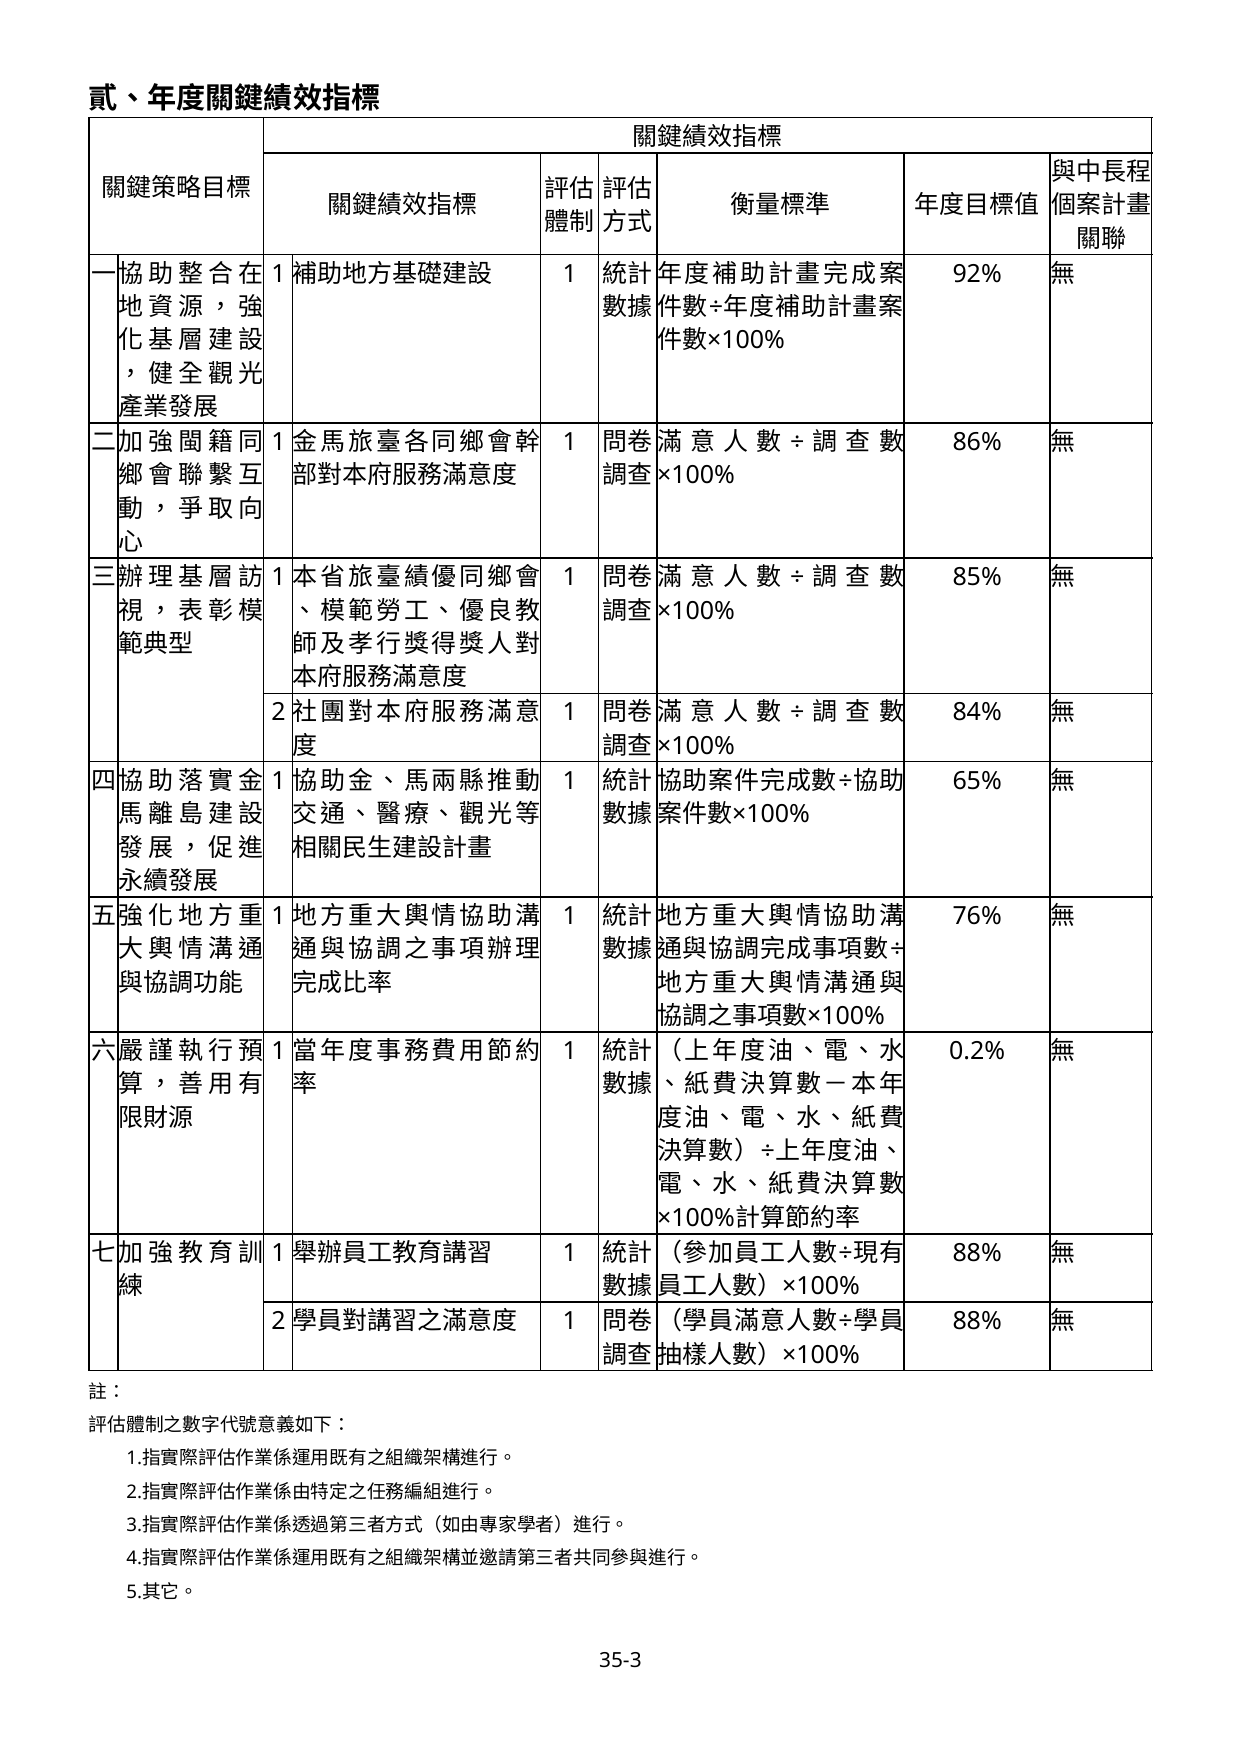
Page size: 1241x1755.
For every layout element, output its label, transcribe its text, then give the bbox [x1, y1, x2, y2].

table_cell 76% [905, 898, 1049, 1031]
table_cell 1 [541, 762, 598, 896]
table_cell 六 [90, 1033, 117, 1233]
table_cell 84% [905, 694, 1049, 761]
table_cell 五 [90, 898, 117, 1031]
table_cell 嚴謹執行預算，善用有限財源 [119, 1033, 263, 1233]
table_cell 88% [905, 1235, 1049, 1301]
table_cell 與中長程個案計畫關聯 [1051, 154, 1151, 254]
table_cell 92% [905, 255, 1049, 422]
table_cell 滿意人數÷調查數×100% [658, 559, 903, 692]
table_cell （上年度油、電、水、紙費決算數－本年度油、電、水、紙費決算數）÷上年度油、電、水、紙費決算數×100%計算節約率 [658, 1033, 903, 1233]
table_cell 0.2% [905, 1033, 1049, 1233]
table_cell 1 [264, 559, 292, 692]
table_cell 關鍵績效指標 [264, 154, 540, 254]
table_cell 統計數據 [599, 898, 656, 1031]
text 1.指實際評估作業係運用既有之組織架構進行。 [89, 1438, 1152, 1471]
table_cell 辦理基層訪視，表彰模範典型 [119, 559, 263, 761]
table_cell 85% [905, 559, 1049, 692]
table_cell 無 [1051, 762, 1151, 896]
table_cell 2 [264, 1303, 292, 1370]
table_cell 1 [264, 255, 292, 422]
table_cell 1 [264, 1033, 292, 1233]
table_cell 當年度事務費用節約率 [293, 1033, 540, 1233]
table_cell 協助整合在地資源，強化基層建設，健全觀光產業發展 [119, 255, 263, 422]
table_cell 協助落實金馬離島建設發展，促進永續發展 [119, 762, 263, 896]
table_cell 1 [541, 424, 598, 557]
text 3.指實際評估作業係透過第三者方式（如由專家學者）進行。 [89, 1505, 1152, 1538]
table_cell 加強教育訓練 [119, 1235, 263, 1370]
table_cell 1 [541, 1235, 598, 1301]
table_cell 衡量標準 [658, 154, 903, 254]
table_cell 評估 體制 [541, 154, 598, 254]
table_cell 年度目標值 [905, 154, 1049, 254]
table_cell 無 [1051, 1033, 1151, 1233]
table_cell 88% [905, 1303, 1049, 1370]
table_cell 1 [541, 694, 598, 761]
table_cell 年度補助計畫完成案件數÷年度補助計畫案件數×100% [658, 255, 903, 422]
table_cell 協助案件完成數÷協助案件數×100% [658, 762, 903, 896]
table_cell 1 [541, 559, 598, 692]
table_cell 1 [541, 1303, 598, 1370]
table_cell 1 [264, 424, 292, 557]
table_cell 二 [90, 424, 117, 557]
text 評估體制之數字代號意義如下： [89, 1405, 1152, 1438]
table_cell 統計數據 [599, 1033, 656, 1233]
table_cell 滿意人數÷調查數×100% [658, 694, 903, 761]
text 4.指實際評估作業係運用既有之組織架構並邀請第三者共同參與進行。 [89, 1538, 1152, 1571]
table_cell 1 [541, 1033, 598, 1233]
table_cell （參加員工人數÷現有員工人數）×100% [658, 1235, 903, 1301]
table_header 關鍵績效指標 [264, 118, 1151, 152]
table_cell 1 [541, 255, 598, 422]
table_cell 地方重大輿情協助溝通與協調完成事項數÷地方重大輿情溝通與協調之事項數×100% [658, 898, 903, 1031]
table_cell 無 [1051, 255, 1151, 422]
table_cell 1 [264, 1235, 292, 1301]
table_cell 無 [1051, 559, 1151, 692]
table_cell 加強閩籍同鄉會聯繫互動，爭取向心 [119, 424, 263, 557]
table_cell 本省旅臺績優同鄉會、模範勞工、優良教師及孝行獎得獎人對本府服務滿意度 [293, 559, 540, 692]
table_cell 強化地方重大輿情溝通與協調功能 [119, 898, 263, 1031]
text 註： [89, 1371, 1152, 1405]
table_cell 一 [90, 255, 117, 422]
table_cell 無 [1051, 1303, 1151, 1370]
table_cell 統計數據 [599, 255, 656, 422]
table_cell 1 [264, 762, 292, 896]
table_cell 問卷調查 [599, 1303, 656, 1370]
table_cell 問卷調查 [599, 694, 656, 761]
table_cell 無 [1051, 424, 1151, 557]
table_cell 金馬旅臺各同鄉會幹部對本府服務滿意度 [293, 424, 540, 557]
table_cell 舉辦員工教育講習 [293, 1235, 540, 1301]
table_cell 1 [264, 898, 292, 1031]
table_cell 社團對本府服務滿意度 [293, 694, 540, 761]
table_cell 學員對講習之滿意度 [293, 1303, 540, 1370]
table_cell 四 [90, 762, 117, 896]
table_cell 補助地方基礎建設 [293, 255, 540, 422]
table_cell 2 [264, 694, 292, 761]
text 5.其它。 [89, 1571, 1152, 1605]
table_cell 86% [905, 424, 1049, 557]
table_cell 無 [1051, 898, 1151, 1031]
table_cell 統計數據 [599, 1235, 656, 1301]
table_cell 地方重大輿情協助溝通與協調之事項辦理完成比率 [293, 898, 540, 1031]
table_cell 協助金、馬兩縣推動交通、醫療、觀光等相關民生建設計畫 [293, 762, 540, 896]
table_cell 三 [90, 559, 117, 761]
table_cell 無 [1051, 694, 1151, 761]
table_cell 無 [1051, 1235, 1151, 1301]
text 2.指實際評估作業係由特定之任務編組進行。 [89, 1471, 1152, 1505]
table_cell 問卷調查 [599, 559, 656, 692]
text 貳、年度關鍵績效指標 [89, 75, 1152, 117]
table_cell 問卷調查 [599, 424, 656, 557]
table_cell （學員滿意人數÷學員抽樣人數）×100% [658, 1303, 903, 1370]
table_cell 1 [541, 898, 598, 1031]
table_cell 評估 方式 [599, 154, 656, 254]
table_cell 統計數據 [599, 762, 656, 896]
table_cell 七 [90, 1235, 117, 1370]
table_cell 滿意人數÷調查數×100% [658, 424, 903, 557]
table_cell 65% [905, 762, 1049, 896]
table_header 關鍵策略目標 [90, 118, 263, 254]
